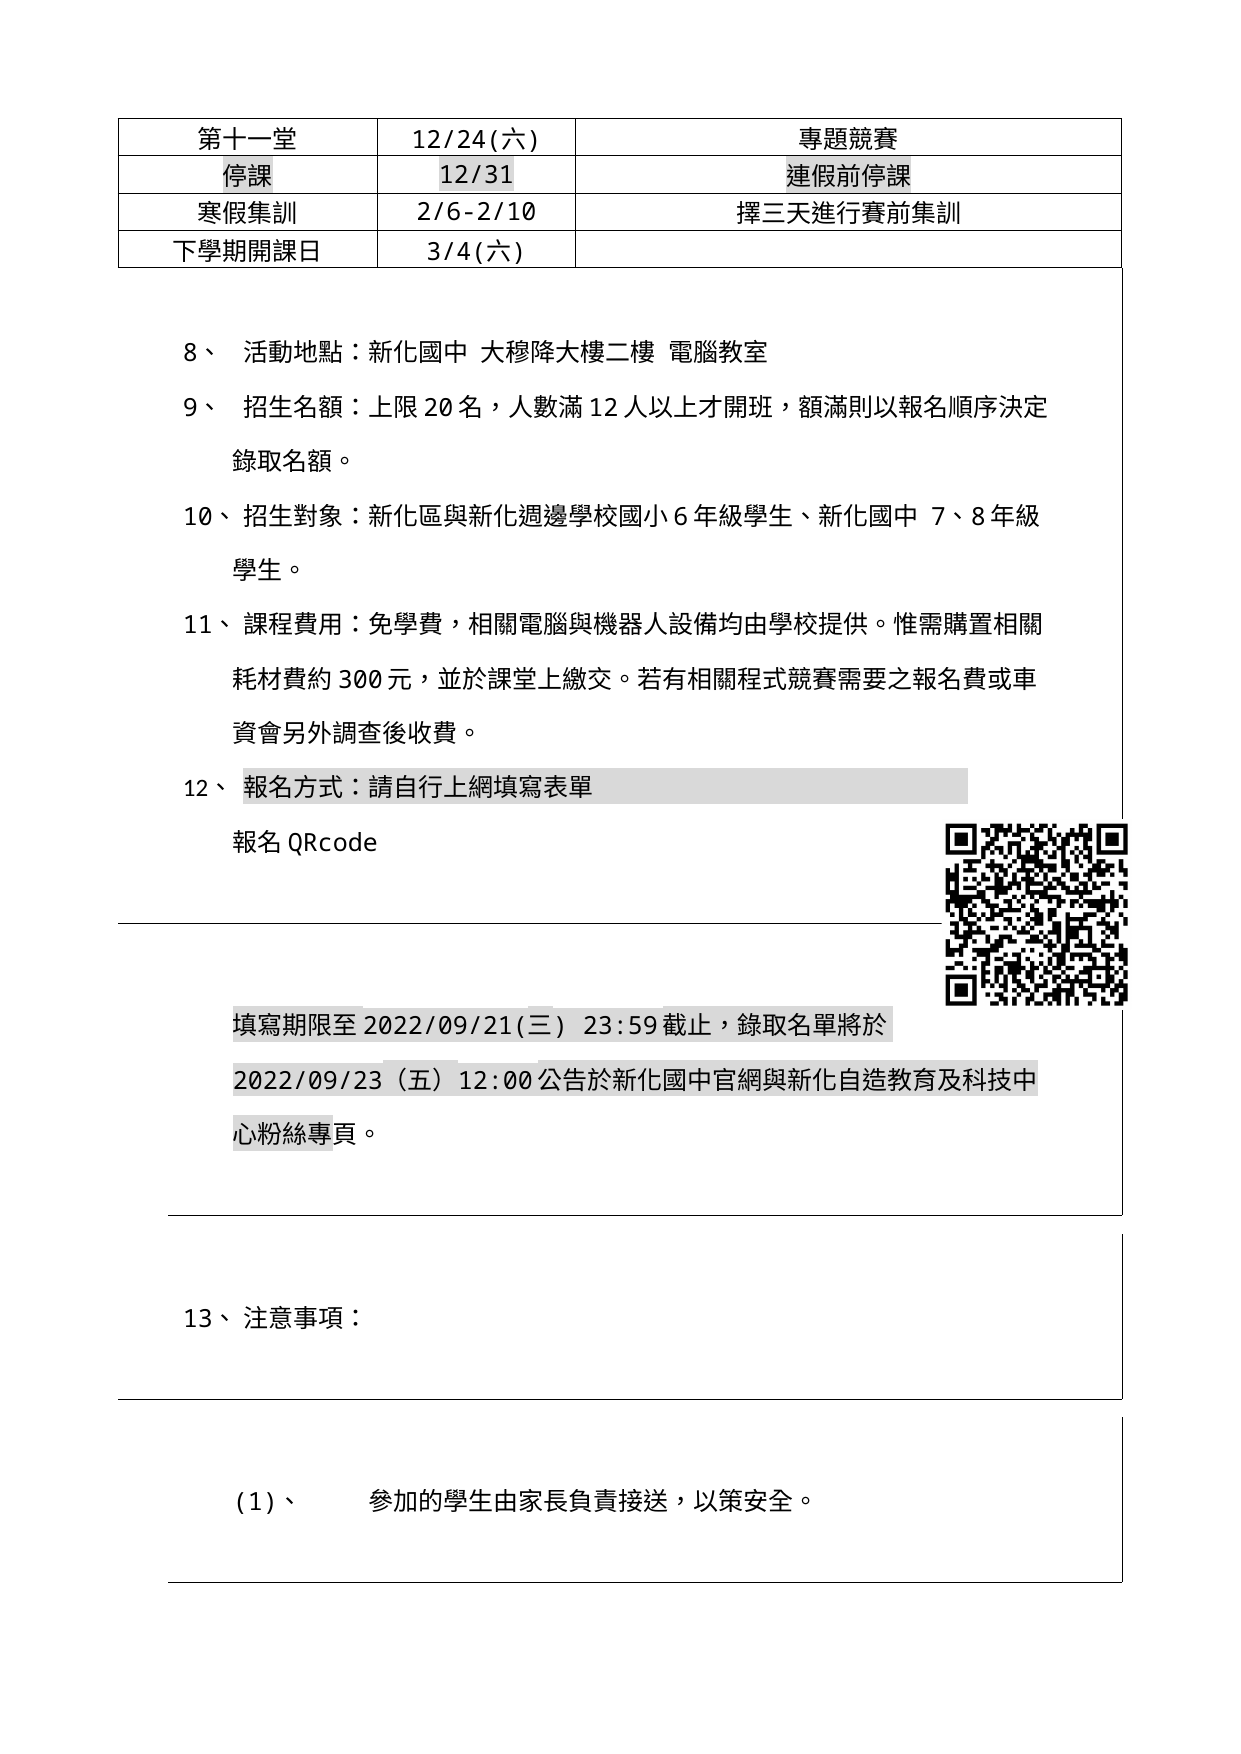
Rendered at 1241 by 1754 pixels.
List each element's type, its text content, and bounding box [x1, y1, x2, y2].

table_cell 連假前停課 [576, 156, 1121, 193]
table_cell 下學期開課日 [119, 231, 377, 267]
table_cell 寒假集訓 [119, 194, 377, 230]
list 招生對象：新化區與新化週邊學校國小6年級學生、新化國中 7、8年級學生。 [118, 431, 1122, 540]
text 填寫期限至2022/09/21(三) 23:59截止，錄取名單將於2022/09/23（五）12:00公告於新化國中官網與新化自造教育及科技中心粉絲專頁。 [168, 941, 1122, 1215]
table_cell 2/6-2/10 [378, 194, 575, 230]
table_cell 停課 [119, 156, 377, 193]
table_cell 3/4(六) [378, 231, 575, 267]
list 活動地點：新化國中 大穆降大樓二樓 電腦教室 [118, 268, 1122, 323]
table_cell 第十一堂 [119, 119, 377, 155]
table_cell 專題競賽 [576, 119, 1121, 155]
list 報名方式：請自行上網填寫表單 報名QRcode [118, 703, 1122, 923]
table_cell 擇三天進行賽前集訓 [576, 194, 1121, 230]
table_cell [576, 231, 1121, 267]
list 參加的學生由家長負責接送，以策安全。 [168, 1417, 1122, 1582]
table_cell 12/24(六) [378, 119, 575, 155]
list 注意事項： [118, 1233, 1122, 1399]
list 招生名額：上限20名，人數滿12人以上才開班，額滿則以報名順序決定錄取名額。 [118, 323, 1122, 431]
table_cell 12/31 [378, 156, 575, 193]
list 課程費用：免學費，相關電腦與機器人設備均由學校提供。惟需購置相關耗材費約300元，並於課堂上繳交。若有相關程式競賽需要之報名費或車資會另外調查後收費。 [118, 540, 1122, 703]
